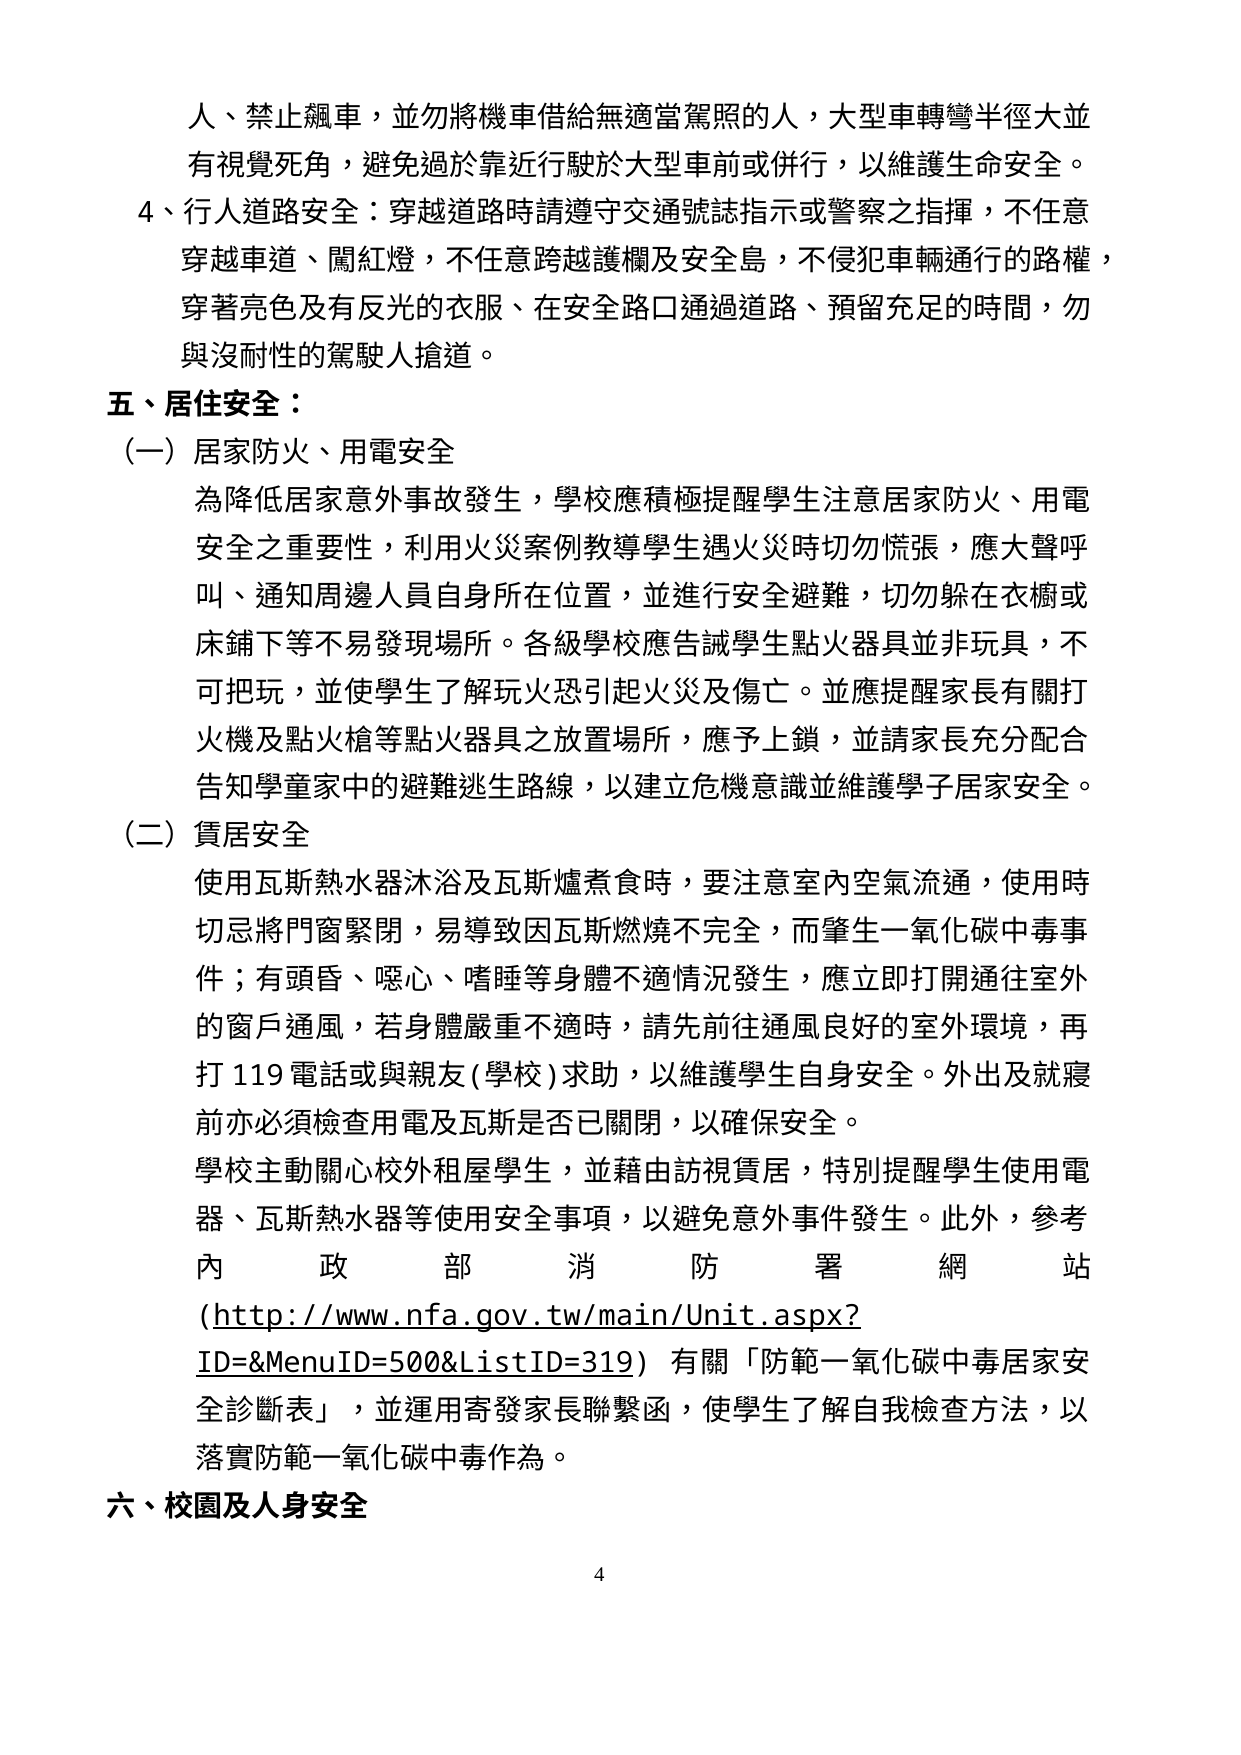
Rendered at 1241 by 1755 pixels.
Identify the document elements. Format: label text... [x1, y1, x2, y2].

text 六、校園及人身安全 [106, 1478, 1091, 1526]
text （一）居家防火、用電安全 [106, 424, 1091, 472]
text 為降低居家意外事故發生，學校應積極提醒學生注意居家防火、用電安全之重要性，利用火災案例教導學生遇火災時切勿慌張，應大聲呼叫、通知周邊人員自身所在位置，並進行安全避難，切勿躲在衣櫥或床鋪下等不易發現場所。各級學校應告誡學生點火器具並非玩具，不可把玩，並使學生了解玩火恐引起火災及傷亡。並應提醒家長有關打火機及點火槍等點火器具之放置場所，應予上鎖，並請家長充分配合告知學童家中的避難逃生路線，以建立危機意識並維護學子居家安全。 [194, 472, 1091, 807]
text （二）賃居安全 [106, 807, 1091, 855]
text 人、禁止飆車，並勿將機車借給無適當駕照的人，大型車轉彎半徑大並有視覺死角，避免過於靠近行駛於大型車前或併行，以維護生命安全。 [143, 89, 1093, 184]
text 4、行人道路安全：穿越道路時請遵守交通號誌指示或警察之指揮，不任意穿越車道、闖紅燈，不任意跨越護欄及安全島，不侵犯車輛通行的路權，穿著亮色及有反光的衣服、在安全路口通過道路、預留充足的時間，勿與沒耐性的駕駛人搶道。 [137, 184, 1093, 376]
text 使用瓦斯熱水器沐浴及瓦斯爐煮食時，要注意室內空氣流通，使用時切忌將門窗緊閉，易導致因瓦斯燃燒不完全，而肇生一氧化碳中毒事件；有頭昏、噁心、嗜睡等身體不適情況發生，應立即打開通往室外的窗戶通風，若身體嚴重不適時，請先前往通風良好的室外環境，再打119電話或與親友(學校)求助，以維護學生自身安全。外出及就寢前亦必須檢查用電及瓦斯是否已關閉，以確保安全。 [194, 855, 1091, 1143]
text 學校主動關心校外租屋學生，並藉由訪視賃居，特別提醒學生使用電器、瓦斯熱水器等使用安全事項，以避免意外事件發生。此外，參考內政部消防署網站 (http://www.nfa.gov.tw/main/Unit.aspx?ID=&MenuID=500&ListID=319) 有關「防範一氧化碳中毒居家安全診斷表」，並運用寄發家長聯繫函，使學生了解自我檢查方法，以落實防範一氧化碳中毒作為。 [194, 1143, 1091, 1478]
text 五、居住安全： [106, 376, 1091, 424]
